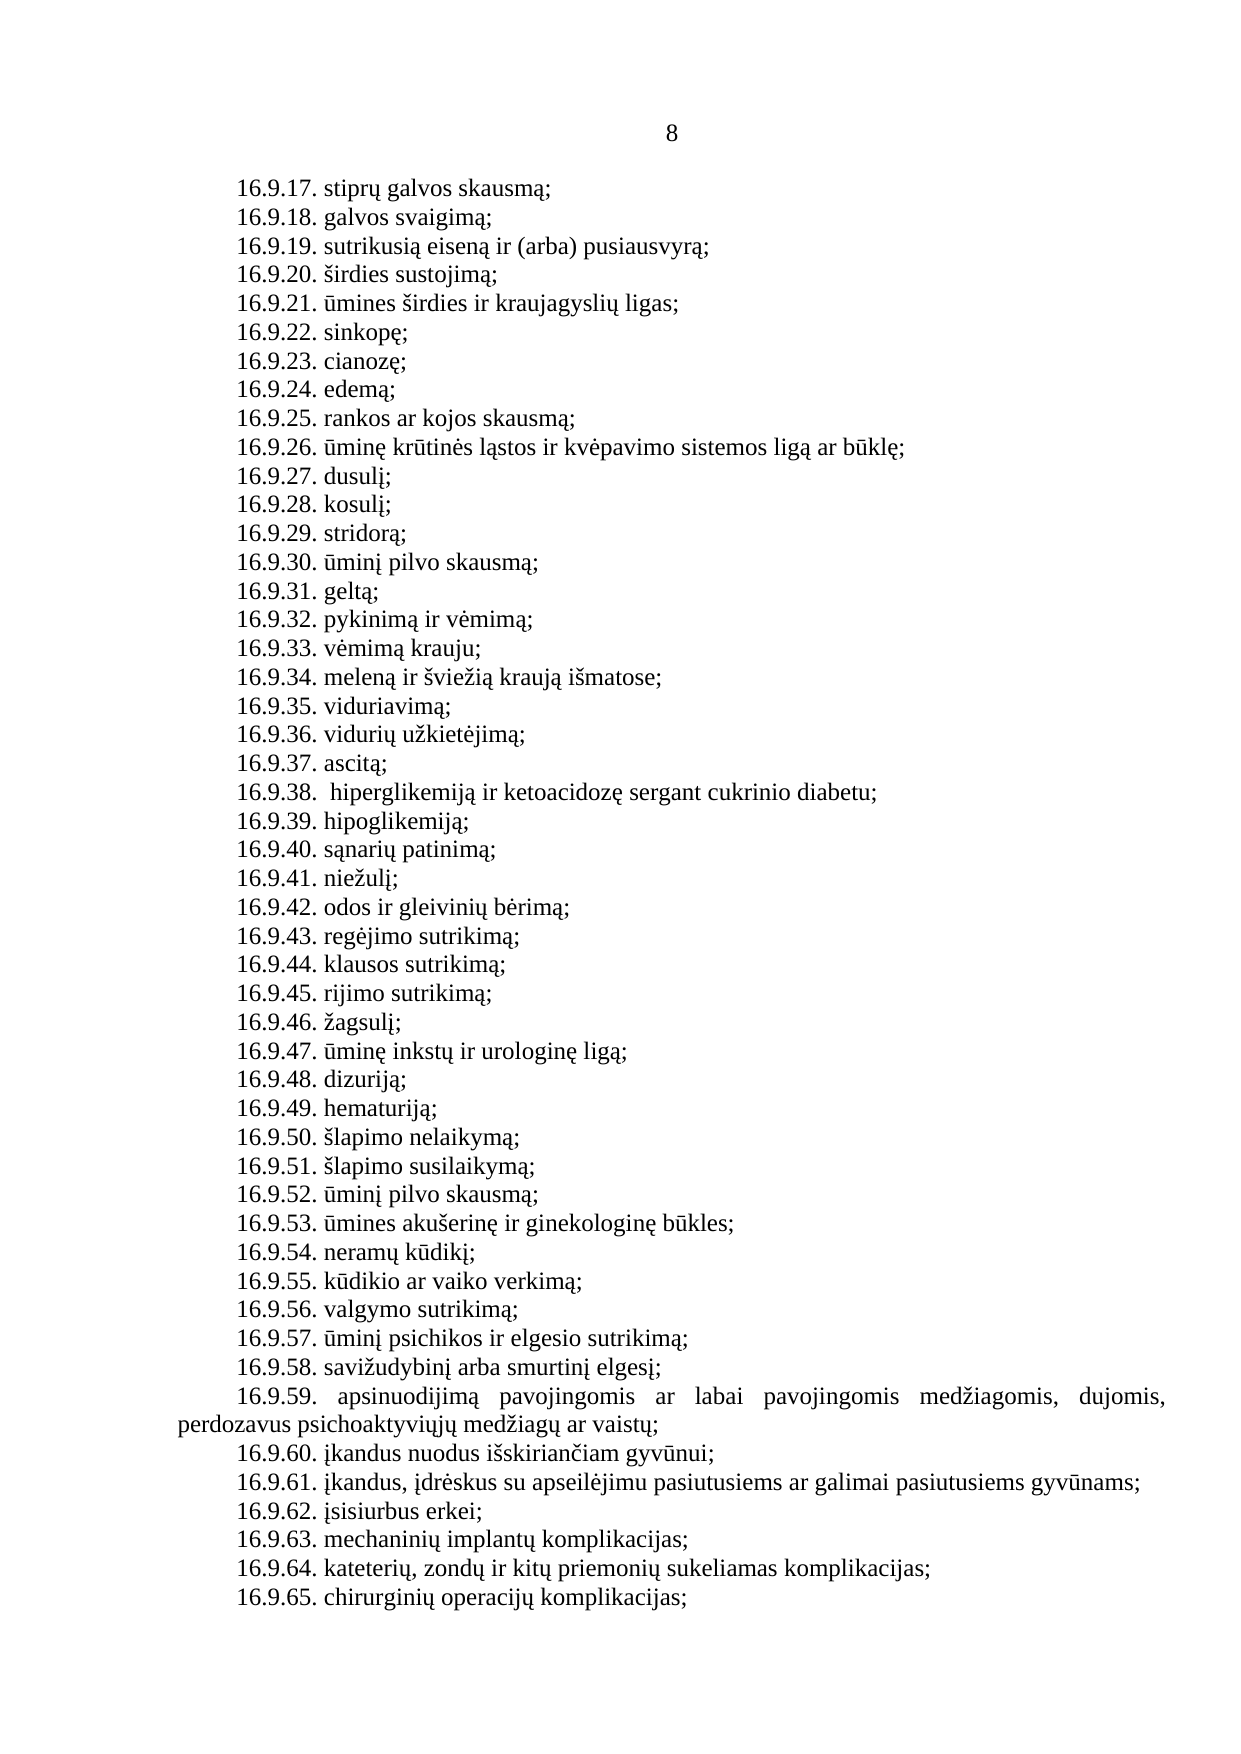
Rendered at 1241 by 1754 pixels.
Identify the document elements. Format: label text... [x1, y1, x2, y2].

text 16.9.21. ūmines širdies ir kraujagyslių ligas; [177, 288, 1167, 317]
text 16.9.60. įkandus nuodus išskiriančiam gyvūnui; [177, 1438, 1167, 1467]
text 16.9.18. galvos svaigimą; [177, 202, 1167, 231]
text 16.9.62. įsisiurbus erkei; [177, 1496, 1167, 1524]
text 16.9.56. valgymo sutrikimą; [177, 1294, 1167, 1323]
text 16.9.27. dusulį; [177, 461, 1167, 489]
text 16.9.52. ūminį pilvo skausmą; [177, 1179, 1167, 1208]
text 16.9.49. hematuriją; [177, 1093, 1167, 1122]
text 16.9.23. cianozę; [177, 346, 1167, 374]
text 16.9.37. ascitą; [177, 748, 1167, 777]
text 16.9.39. hipoglikemiją; [177, 806, 1167, 834]
text 16.9.41. niežulį; [177, 863, 1167, 892]
text 16.9.43. regėjimo sutrikimą; [177, 921, 1167, 949]
text 16.9.61. įkandus, įdrėskus su apseilėjimu pasiutusiems ar galimai pasiutusiems gyvūnams; [177, 1467, 1167, 1496]
text 16.9.31. geltą; [177, 576, 1167, 604]
text 16.9.47. ūminę inkstų ir urologinę ligą; [177, 1036, 1167, 1064]
text 16.9.24. edemą; [177, 374, 1167, 403]
text 16.9.22. sinkopę; [177, 317, 1167, 346]
text 16.9.17. stiprų galvos skausmą; [177, 173, 1167, 202]
text 16.9.38. hiperglikemiją ir ketoacidozę sergant cukrinio diabetu; [177, 777, 1167, 806]
text 16.9.45. rijimo sutrikimą; [177, 978, 1167, 1007]
text 16.9.36. vidurių užkietėjimą; [177, 719, 1167, 748]
text 16.9.59. apsinuodijimą pavojingomis ar labai pavojingomis medžiagomis, dujomis, perdozavus psichoaktyviųjų medžiagų ar vaistų; [177, 1381, 1167, 1438]
text 16.9.20. širdies sustojimą; [177, 259, 1167, 288]
text 16.9.40. sąnarių patinimą; [177, 834, 1167, 863]
text 16.9.26. ūminę krūtinės ląstos ir kvėpavimo sistemos ligą ar būklę; [177, 432, 1167, 461]
text 16.9.64. kateterių, zondų ir kitų priemonių sukeliamas komplikacijas; [177, 1553, 1167, 1582]
text 16.9.28. kosulį; [177, 489, 1167, 518]
text 16.9.33. vėmimą krauju; [177, 633, 1167, 662]
text 16.9.19. sutrikusią eiseną ir (arba) pusiausvyrą; [177, 231, 1167, 259]
text 16.9.42. odos ir gleivinių bėrimą; [177, 892, 1167, 921]
text 16.9.55. kūdikio ar vaiko verkimą; [177, 1266, 1167, 1294]
text 16.9.51. šlapimo susilaikymą; [177, 1151, 1167, 1179]
text 16.9.32. pykinimą ir vėmimą; [177, 604, 1167, 633]
text 16.9.54. neramų kūdikį; [177, 1237, 1167, 1266]
text 16.9.50. šlapimo nelaikymą; [177, 1122, 1167, 1151]
text 16.9.25. rankos ar kojos skausmą; [177, 403, 1167, 432]
text 16.9.44. klausos sutrikimą; [177, 949, 1167, 978]
text 16.9.34. meleną ir šviežią kraują išmatose; [177, 662, 1167, 691]
text 16.9.58. savižudybinį arba smurtinį elgesį; [177, 1352, 1167, 1381]
text 16.9.57. ūminį psichikos ir elgesio sutrikimą; [177, 1323, 1167, 1352]
text 16.9.46. žagsulį; [177, 1007, 1167, 1036]
text 16.9.35. viduriavimą; [177, 691, 1167, 719]
text 16.9.29. stridorą; [177, 518, 1167, 547]
text 16.9.63. mechaninių implantų komplikacijas; [177, 1524, 1167, 1553]
text 16.9.65. chirurginių operacijų komplikacijas; [177, 1582, 1167, 1611]
text 16.9.30. ūminį pilvo skausmą; [177, 547, 1167, 576]
text 16.9.53. ūmines akušerinę ir ginekologinę būkles; [177, 1208, 1167, 1237]
text 16.9.48. dizuriją; [177, 1064, 1167, 1093]
